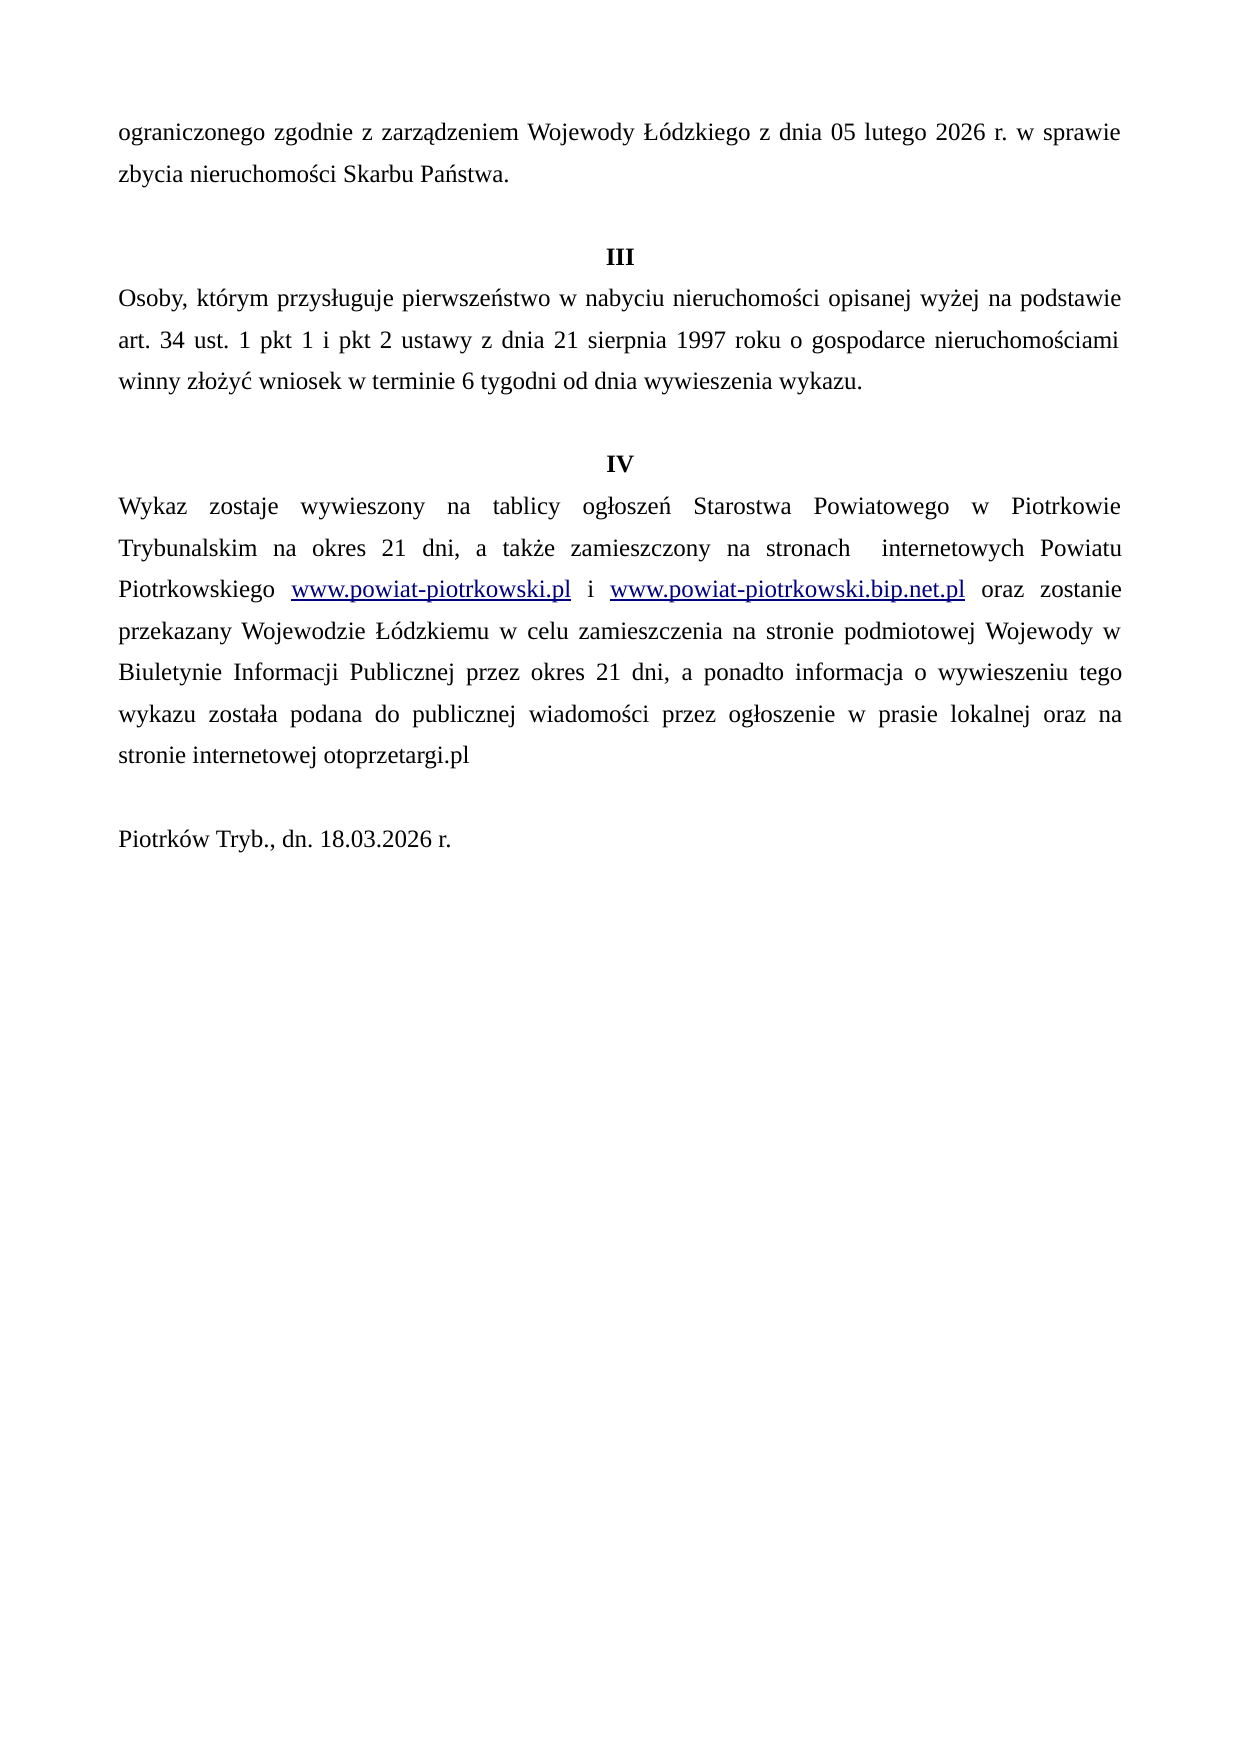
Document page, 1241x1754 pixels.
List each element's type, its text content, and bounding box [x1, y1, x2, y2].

text Piotrków Tryb., dn. 18.03.2026 r. [118, 825, 1122, 852]
text Wykaz zostaje wywieszony na tablicy ogłoszeń Starostwa Powiatowego w Piotrkowie Trybunalskim na okres 21 dni, a także zamieszczony na stronach internetowych Powiatu Piotrkowskiego www.powiat-piotrkowski.pl i www.powiat-piotrkowski.bip.net.pl oraz zostanie przekazany Wojewodzie Łódzkiemu w celu zamieszczenia na stronie podmiotowej Wojewody w Biuletynie Informacji Publicznej przez okres 21 dni, a ponadto informacja o wywieszeniu tego wykazu została podana do publicznej wiadomości przez ogłoszenie w prasie lokalnej oraz na stronie internetowej otoprzetargi.pl [118, 492, 1122, 769]
text III [118, 243, 1122, 271]
text Osoby, którym przysługuje pierwszeństwo w nabyciu nieruchomości opisanej wyżej na podstawie art. 34 ust. 1 pkt 1 i pkt 2 ustawy z dnia 21 sierpnia 1997 roku o gospodarce nieruchomościami winny złożyć wniosek w terminie 6 tygodni od dnia wywieszenia wykazu. [118, 284, 1122, 395]
text ograniczonego zgodnie z zarządzeniem Wojewody Łódzkiego z dnia 05 lutego 2026 r. w sprawie zbycia nieruchomości Skarbu Państwa. [118, 118, 1122, 187]
text IV [118, 451, 1122, 478]
